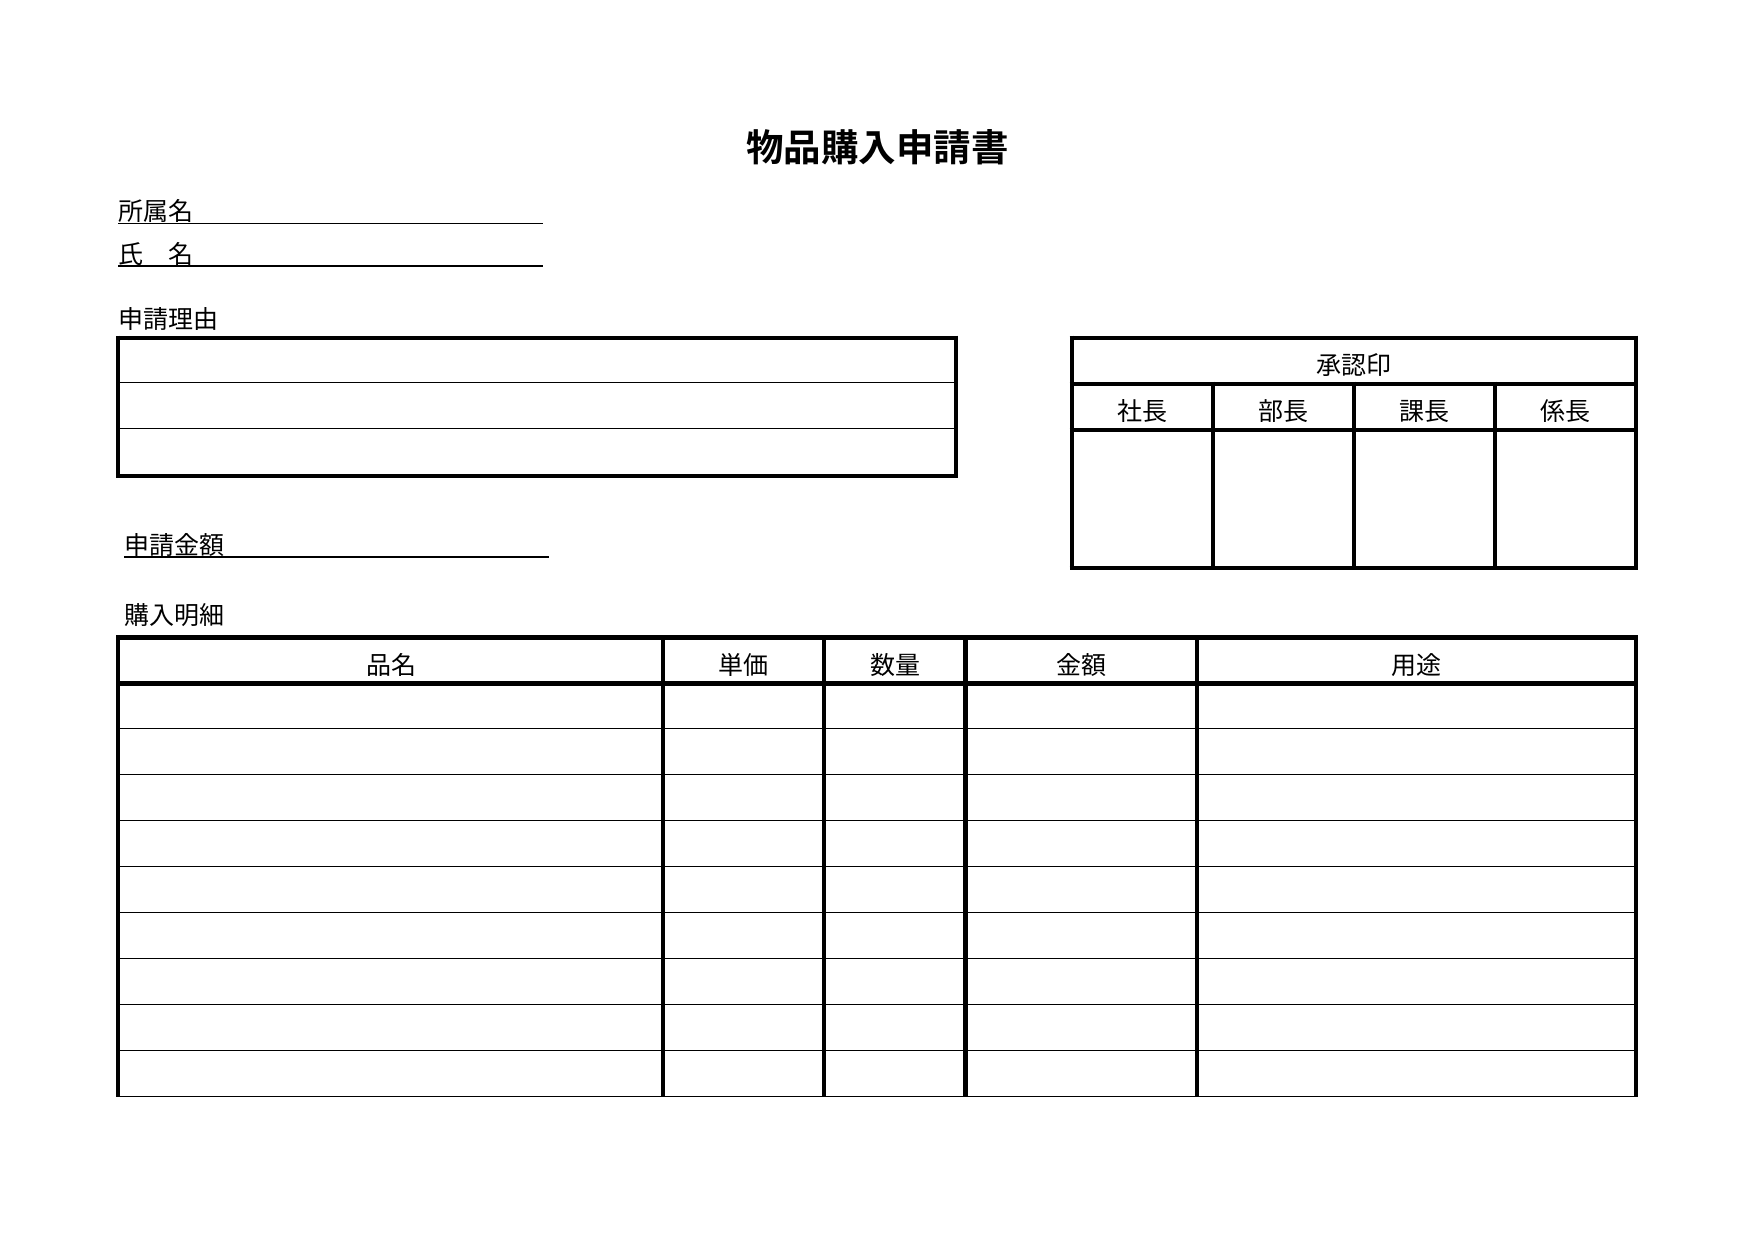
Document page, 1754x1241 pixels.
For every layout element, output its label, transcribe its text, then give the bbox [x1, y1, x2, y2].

table_cell 品名 [120, 640, 661, 681]
table_cell [120, 729, 661, 773]
table_cell [1199, 867, 1634, 912]
table_cell 部長 [1215, 386, 1352, 428]
table_cell [826, 867, 963, 912]
table_cell [1199, 959, 1634, 1004]
table_cell [1497, 520, 1634, 566]
table_cell [826, 821, 963, 866]
table_cell 係長 [1497, 386, 1634, 428]
table_cell [1199, 821, 1634, 866]
table_cell [1199, 913, 1634, 958]
table_cell [1074, 474, 1211, 520]
table_cell [665, 913, 822, 958]
table_cell [956, 520, 1070, 566]
table_cell [665, 686, 822, 727]
table_cell [1199, 775, 1634, 819]
table_cell [968, 913, 1195, 958]
table_cell [826, 959, 963, 1004]
table_cell [120, 383, 954, 428]
table_cell [120, 1051, 661, 1096]
table_cell [968, 867, 1195, 912]
table_cell [120, 775, 661, 819]
table_cell [120, 867, 661, 912]
table_cell [1199, 1005, 1634, 1050]
table_cell [665, 959, 822, 1004]
table_cell 購入明細 [118, 589, 1636, 635]
table_cell [118, 566, 1636, 589]
table_cell [120, 821, 661, 866]
table_cell [665, 1005, 822, 1050]
table_cell 社長 [1074, 386, 1211, 428]
title 物品購入申請書 [118, 118, 1636, 172]
table_cell 数量 [826, 640, 963, 681]
table_cell [826, 913, 963, 958]
table_cell [665, 821, 822, 866]
table_cell [118, 478, 956, 520]
table_cell [968, 729, 1195, 773]
table_cell [665, 1051, 822, 1096]
table_cell [968, 821, 1195, 866]
table_cell [1199, 1051, 1634, 1096]
table_header [120, 340, 954, 382]
table_cell [120, 913, 661, 958]
table_cell 金額 [968, 640, 1195, 681]
table_cell [968, 1051, 1195, 1096]
table_cell [1356, 474, 1493, 520]
table_cell [120, 1005, 661, 1050]
table_cell [968, 775, 1195, 819]
table_cell [1356, 520, 1493, 566]
table_cell [1199, 686, 1634, 727]
table_cell [1215, 432, 1352, 474]
table_cell [1199, 729, 1634, 773]
table_cell [665, 729, 822, 773]
table_cell 課長 [1356, 386, 1493, 428]
table_cell [958, 382, 1070, 428]
text 申請理由 [118, 299, 1636, 336]
table_cell [826, 775, 963, 819]
table_cell [1215, 474, 1352, 520]
text 所属名 [118, 192, 1636, 228]
table_cell [665, 867, 822, 912]
table_cell [120, 959, 661, 1004]
table_cell [826, 686, 963, 727]
table_cell [1356, 432, 1493, 474]
table_cell [968, 686, 1195, 727]
table_cell 申請金額 [118, 520, 956, 566]
table_header [958, 336, 1070, 382]
table_cell [968, 1005, 1195, 1050]
table_cell [1074, 520, 1211, 566]
table_cell [1215, 520, 1352, 566]
table_header 承認印 [1074, 340, 1634, 382]
text 氏 名 [118, 234, 1636, 271]
table_cell 単価 [665, 640, 822, 681]
table_cell [958, 428, 1070, 474]
table_cell [826, 1051, 963, 1096]
table_cell [665, 775, 822, 819]
table_cell [826, 1005, 963, 1050]
table_cell [968, 959, 1195, 1004]
table_cell [1497, 474, 1634, 520]
table_cell [826, 729, 963, 773]
table_cell [120, 686, 661, 727]
table_cell [956, 474, 1070, 520]
table_cell [120, 429, 954, 474]
table_cell [1497, 432, 1634, 474]
table_cell [1074, 432, 1211, 474]
table_cell 用途 [1199, 640, 1634, 681]
